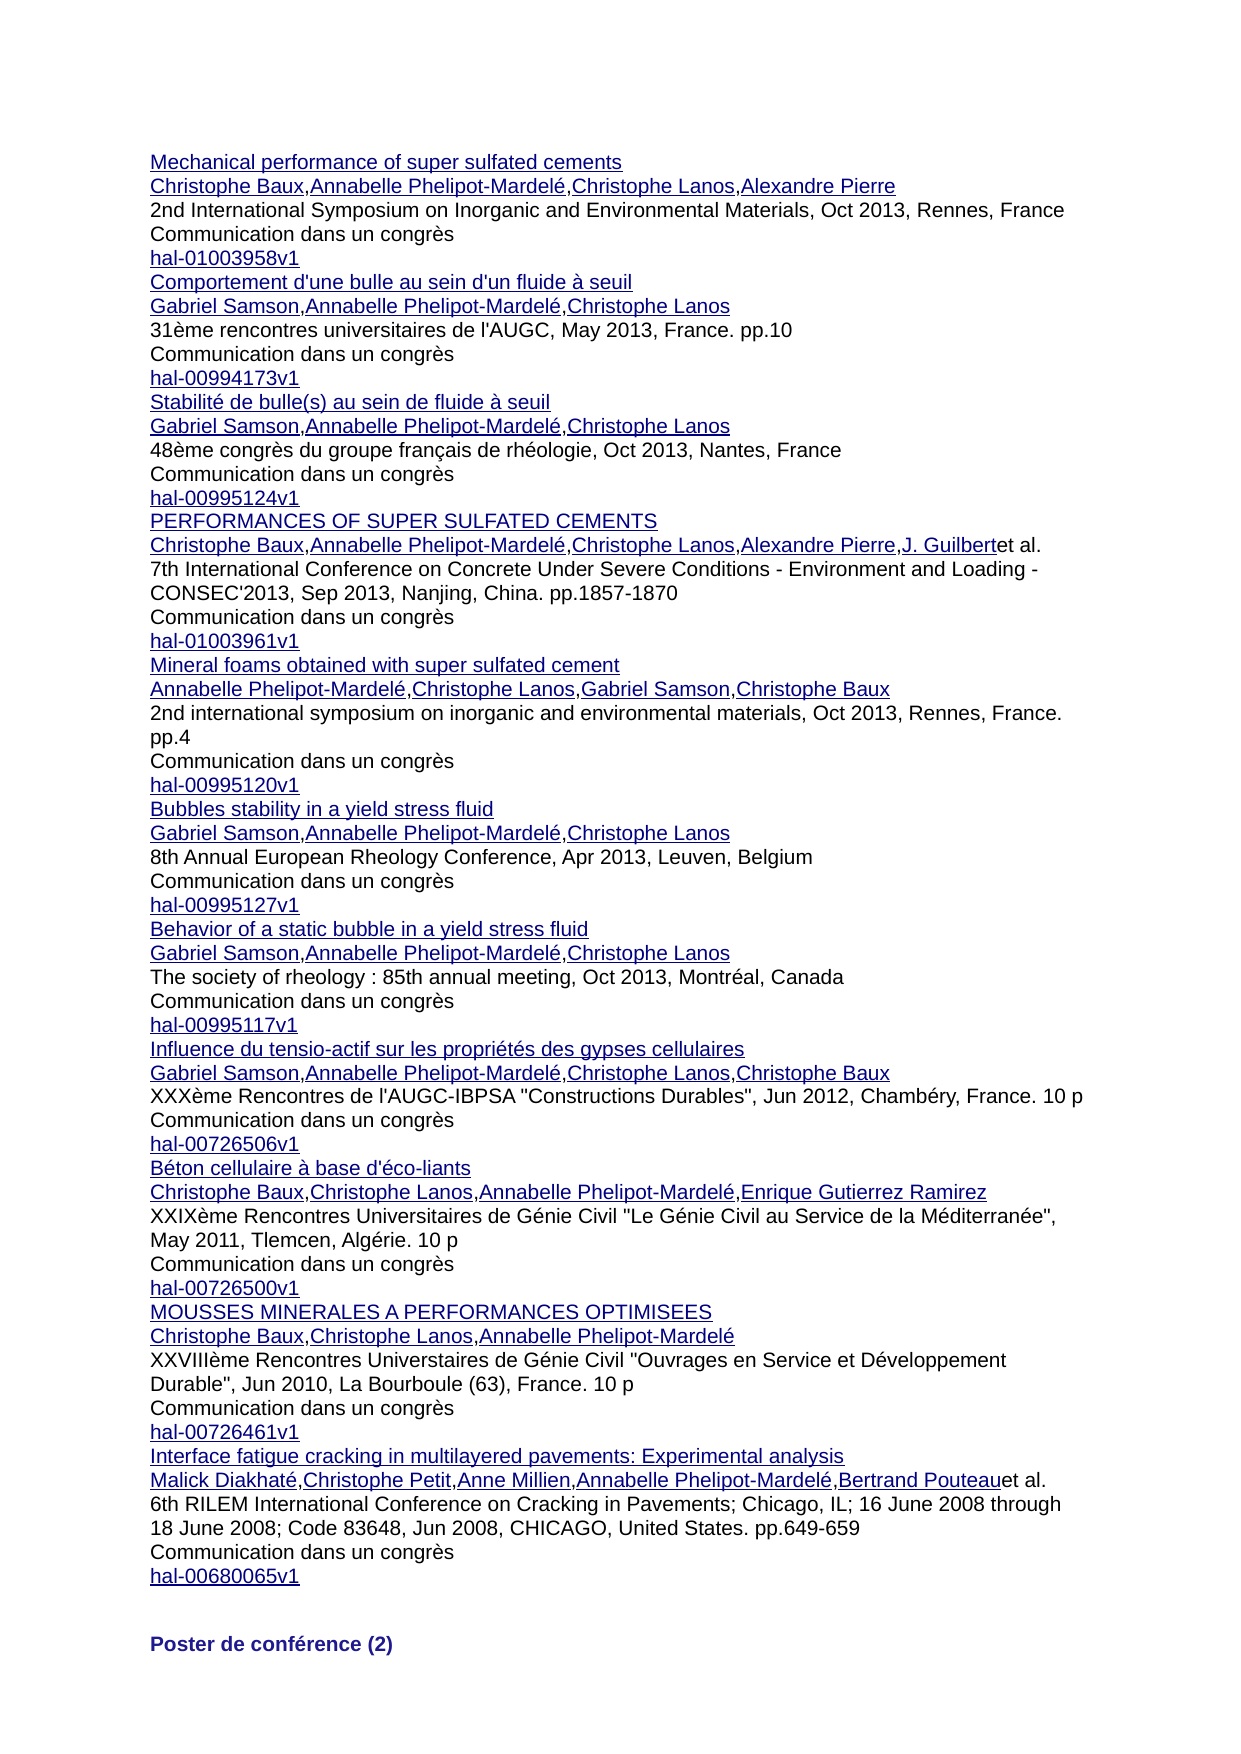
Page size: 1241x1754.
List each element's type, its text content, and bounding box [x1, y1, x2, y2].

table_cell Influence du tensio-actif sur les propriétés des gypses cellulaires Gabriel Samson,Annabelle Phelipot-Mardelé,Christophe Lanos,Christophe Baux XXXème Rencontres de l'AUGC-IBPSA "Constructions Durables", Jun 2012, Chambéry, France. 10 p Communication dans un congrès hal-00726506v1 [150, 1036, 1090, 1156]
table_cell Stabilité de bulle(s) au sein de fluide à seuil Gabriel Samson,Annabelle Phelipot-Mardelé,Christophe Lanos 48ème congrès du groupe français de rhéologie, Oct 2013, Nantes, France Communication dans un congrès hal-00995124v1 [150, 390, 1090, 509]
table_cell Mineral foams obtained with super sulfated cement Annabelle Phelipot-Mardelé,Christophe Lanos,Gabriel Samson,Christophe Baux 2nd international symposium on inorganic and environmental materials, Oct 2013, Rennes, France. pp.4 Communication dans un congrès hal-00995120v1 [150, 653, 1090, 797]
subtitle Poster de conférence (2) [150, 1632, 1090, 1656]
table_cell Mechanical performance of super sulfated cements Christophe Baux,Annabelle Phelipot-Mardelé,Christophe Lanos,Alexandre Pierre 2nd International Symposium on Inorganic and Environmental Materials, Oct 2013, Rennes, France Communication dans un congrès hal-01003958v1 [150, 150, 1090, 270]
table_cell Bubbles stability in a yield stress fluid Gabriel Samson,Annabelle Phelipot-Mardelé,Christophe Lanos 8th Annual European Rheology Conference, Apr 2013, Leuven, Belgium Communication dans un congrès hal-00995127v1 [150, 797, 1090, 917]
table_cell Comportement d'une bulle au sein d'un fluide à seuil Gabriel Samson,Annabelle Phelipot-Mardelé,Christophe Lanos 31ème rencontres universitaires de l'AUGC, May 2013, France. pp.10 Communication dans un congrès hal-00994173v1 [150, 270, 1090, 389]
table_cell Behavior of a static bubble in a yield stress fluid Gabriel Samson,Annabelle Phelipot-Mardelé,Christophe Lanos The society of rheology : 85th annual meeting, Oct 2013, Montréal, Canada Communication dans un congrès hal-00995117v1 [150, 917, 1090, 1036]
table_cell Interface fatigue cracking in multilayered pavements: Experimental analysis Malick Diakhaté,Christophe Petit,Anne Millien,Annabelle Phelipot-Mardelé,Bertrand Pouteauet al. 6th RILEM International Conference on Cracking in Pavements; Chicago, IL; 16 June 2008 through 18 June 2008; Code 83648, Jun 2008, CHICAGO, United States. pp.649-659 Communication dans un congrès hal-00680065v1 [150, 1444, 1090, 1587]
table_cell PERFORMANCES OF SUPER SULFATED CEMENTS Christophe Baux,Annabelle Phelipot-Mardelé,Christophe Lanos,Alexandre Pierre,J. Guilbertet al. 7th International Conference on Concrete Under Severe Conditions - Environment and Loading - CONSEC'2013, Sep 2013, Nanjing, China. pp.1857-1870 Communication dans un congrès hal-01003961v1 [150, 509, 1090, 653]
table_cell Béton cellulaire à base d'éco-liants Christophe Baux,Christophe Lanos,Annabelle Phelipot-Mardelé,Enrique Gutierrez Ramirez XXIXème Rencontres Universitaires de Génie Civil "Le Génie Civil au Service de la Méditerranée", May 2011, Tlemcen, Algérie. 10 p Communication dans un congrès hal-00726500v1 [150, 1156, 1090, 1300]
table_cell MOUSSES MINERALES A PERFORMANCES OPTIMISEES Christophe Baux,Christophe Lanos,Annabelle Phelipot-Mardelé XXVIIIème Rencontres Universtaires de Génie Civil "Ouvrages en Service et Développement Durable", Jun 2010, La Bourboule (63), France. 10 p Communication dans un congrès hal-00726461v1 [150, 1300, 1090, 1444]
